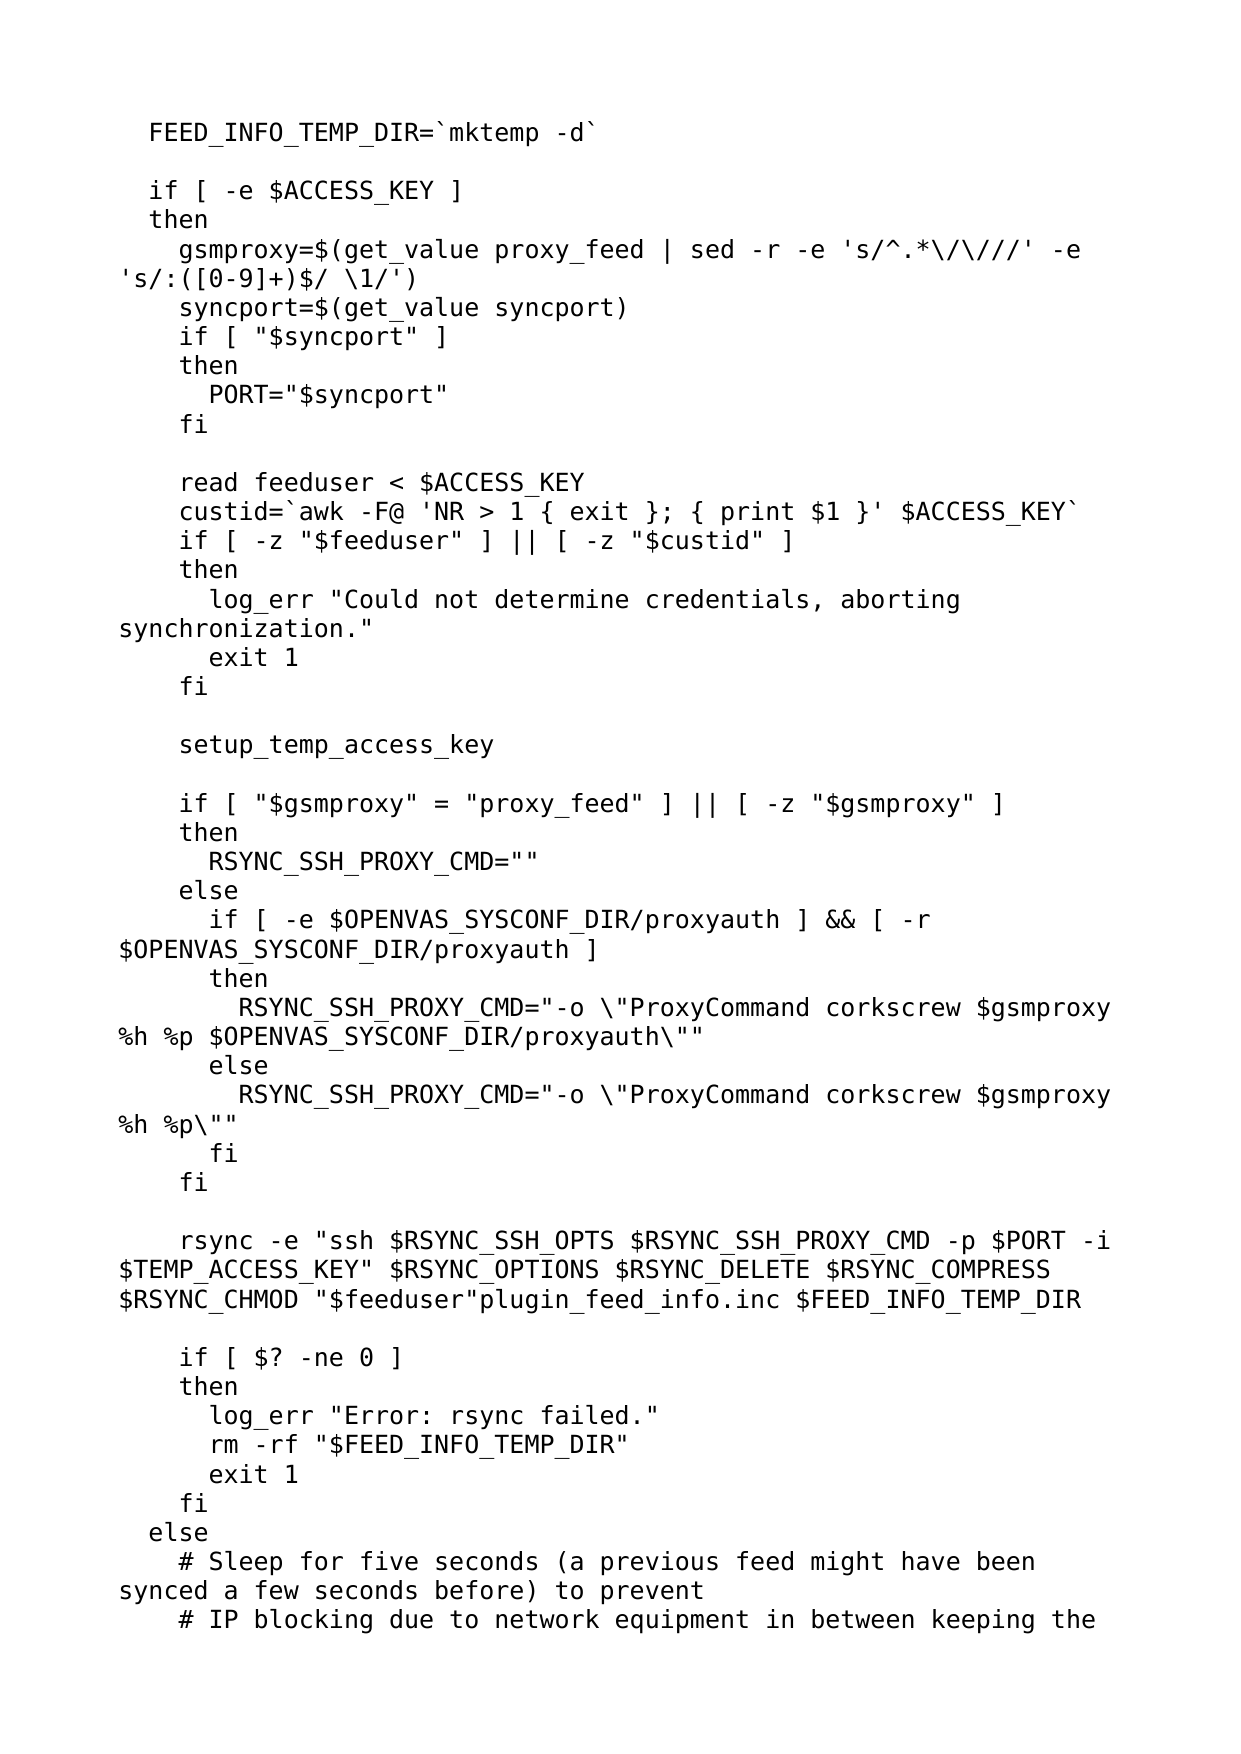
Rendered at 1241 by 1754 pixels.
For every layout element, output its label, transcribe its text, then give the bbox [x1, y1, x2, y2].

text FEED_INFO_TEMP_DIR=`mktemp -d` if [ -e $ACCESS_KEY ] then gsmproxy=$(get_value proxy_feed | sed -r -e 's/^.*\/\///' -e 's/:([0-9]+)$/ \1/') syncport=$(get_value syncport) if [ "$syncport" ] then PORT="$syncport" fi read feeduser < $ACCESS_KEY custid=`awk -F@ 'NR > 1 { exit }; { print $1 }' $ACCESS_KEY` if [ -z "$feeduser" ] || [ -z "$custid" ] then log_err "Could not determine credentials, aborting synchronization." exit 1 fi setup_temp_access_key if [ "$gsmproxy" = "proxy_feed" ] || [ -z "$gsmproxy" ] then RSYNC_SSH_PROXY_CMD="" else if [ -e $OPENVAS_SYSCONF_DIR/proxyauth ] && [ -r $OPENVAS_SYSCONF_DIR/proxyauth ] then RSYNC_SSH_PROXY_CMD="-o \"ProxyCommand corkscrew $gsmproxy %h %p $OPENVAS_SYSCONF_DIR/proxyauth\"" else RSYNC_SSH_PROXY_CMD="-o \"ProxyCommand corkscrew $gsmproxy %h %p\"" fi fi rsync -e "ssh $RSYNC_SSH_OPTS $RSYNC_SSH_PROXY_CMD -p $PORT -i $TEMP_ACCESS_KEY" $RSYNC_OPTIONS $RSYNC_DELETE $RSYNC_COMPRESS $RSYNC_CHMOD "$feeduser"plugin_feed_info.inc $FEED_INFO_TEMP_DIR if [ $? -ne 0 ] then log_err "Error: rsync failed." rm -rf "$FEED_INFO_TEMP_DIR" exit 1 fi else # Sleep for five seconds (a previous feed might have been synced a few seconds before) to prevent # IP blocking due to network equipment in between keeping the [118, 118, 1122, 1635]
